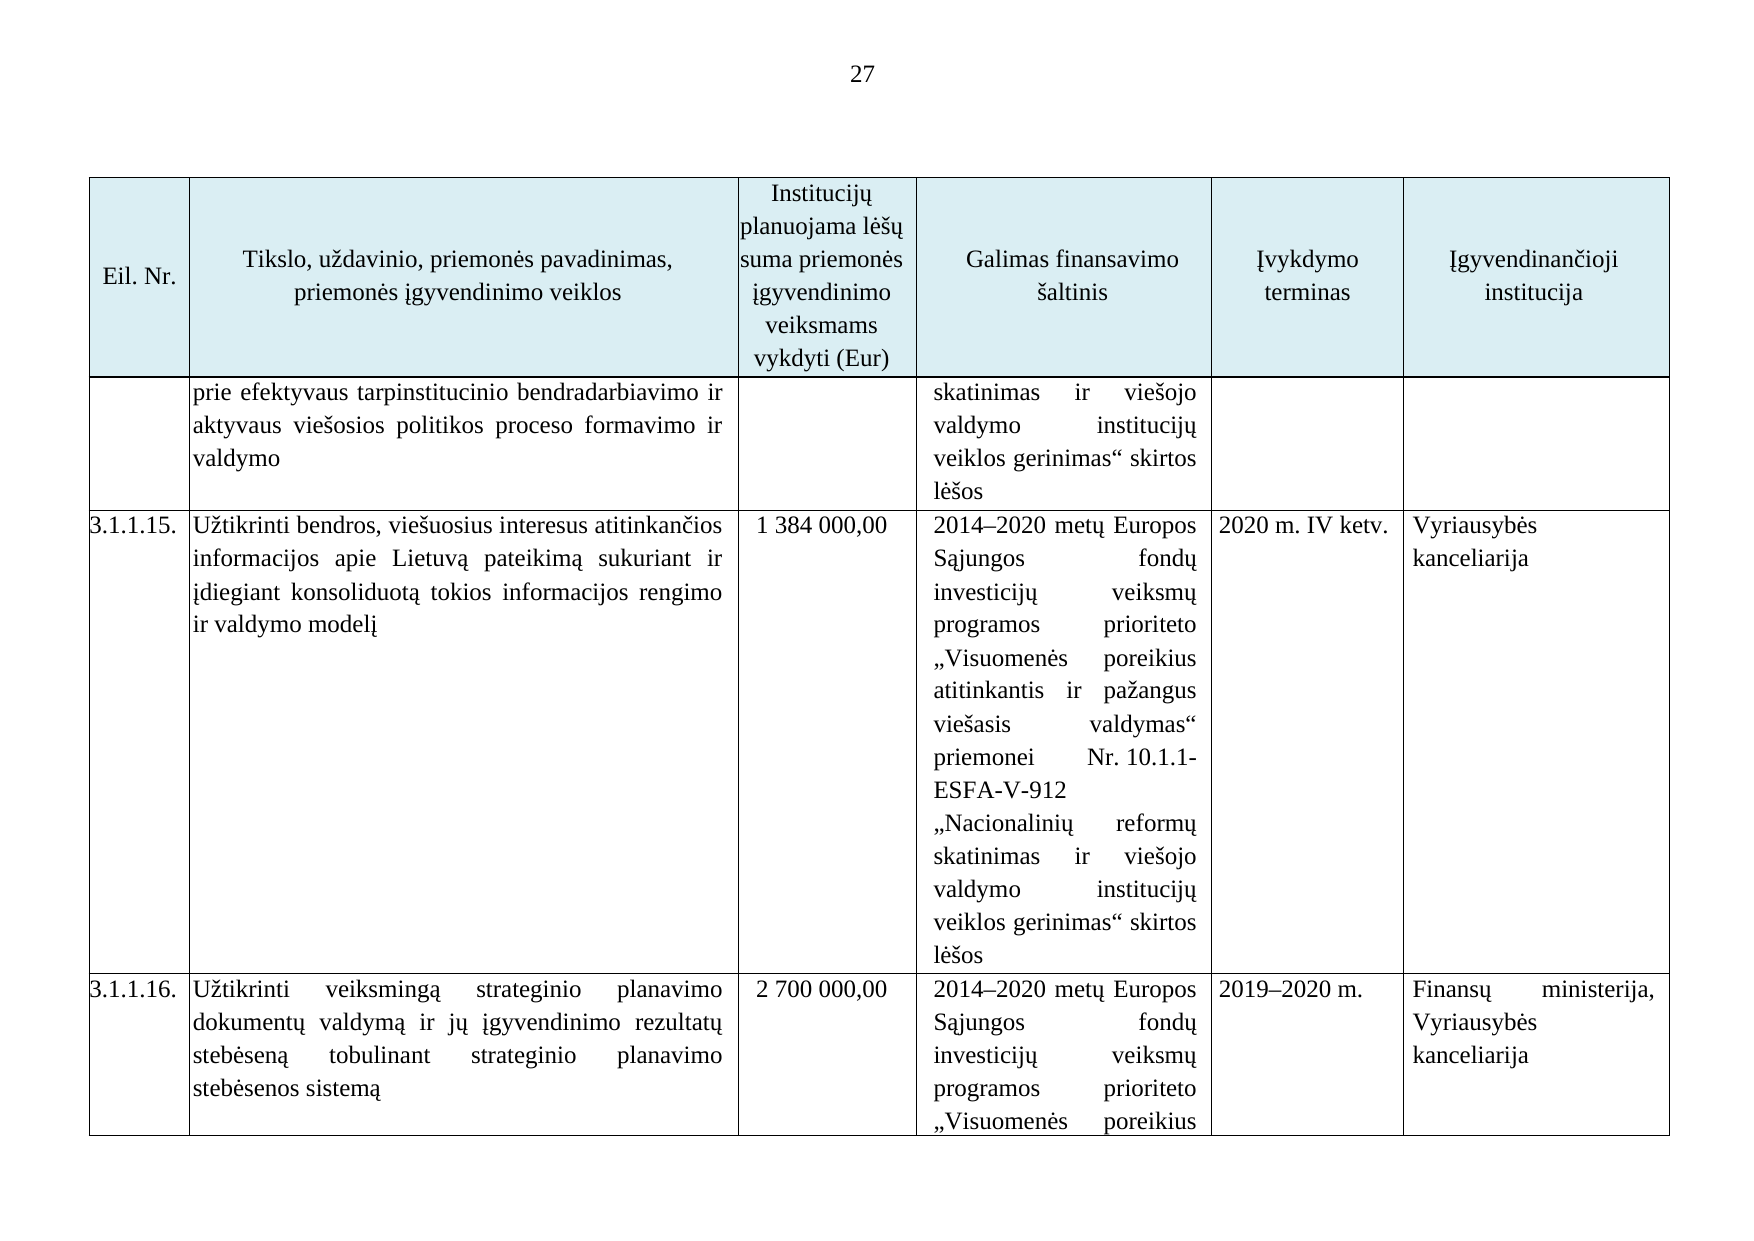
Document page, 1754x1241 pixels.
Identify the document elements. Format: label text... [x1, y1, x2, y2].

table_cell 2014–2020 metų Europos Sąjungos fondų investicijų veiksmų programos prioriteto „Visuomenės poreikius atitinkantis ir pažangus viešasis valdymas“ priemonei Nr. 10.1.1-ESFA-V-912 „Nacionalinių reformų skatinimas ir viešojo valdymo institucijų veiklos gerinimas“ skirtos lėšos [917, 511, 1211, 973]
table_header Įvykdymo terminas [1212, 178, 1403, 376]
table_cell Užtikrinti bendros, viešuosius interesus atitinkančios informacijos apie Lietuvą pateikimą sukuriant ir įdiegiant konsoliduotą tokios informacijos rengimo ir valdymo modelį [190, 511, 738, 973]
table_cell 2014–2020 metų Europos Sąjungos fondų investicijų veiksmų programos prioriteto „Visuomenės poreikius [917, 974, 1211, 1135]
table_cell Užtikrinti veiksmingą strateginio planavimo dokumentų valdymą ir jų įgyvendinimo rezultatų stebėseną tobulinant strateginio planavimo stebėsenos sistemą [190, 974, 738, 1135]
table_cell Vyriausybės kanceliarija [1404, 511, 1669, 973]
table_header Tikslo, uždavinio, priemonės pavadinimas, priemonės įgyvendinimo veiklos [190, 178, 738, 376]
table_cell 1 384 000,00 [739, 511, 916, 973]
table_cell skatinimas ir viešojo valdymo institucijų veiklos gerinimas“ skirtos lėšos [917, 378, 1211, 509]
table_cell 2019–2020 m. [1212, 974, 1403, 1135]
table_cell 3.1.1.16. [90, 974, 189, 1135]
table_cell Finansų ministerija, Vyriausybės kanceliarija [1404, 974, 1669, 1135]
table_cell 2 700 000,00 [739, 974, 916, 1135]
table_cell [1212, 378, 1403, 509]
table_cell prie efektyvaus tarpinstitucinio bendradarbiavimo ir aktyvaus viešosios politikos proceso formavimo ir valdymo [190, 378, 738, 509]
table_header Eil. Nr. [90, 178, 189, 376]
table_header Galimas finansavimo šaltinis [917, 178, 1211, 376]
table_header Įgyvendinančioji institucija [1404, 178, 1669, 376]
table_cell [739, 378, 916, 509]
table_cell [90, 378, 189, 509]
table_header Institucijų planuojama lėšų suma priemonės įgyvendinimo veiksmams vykdyti (Eur) [739, 178, 916, 376]
table_cell [1404, 378, 1669, 509]
table_cell 2020 m. IV ketv. [1212, 511, 1403, 973]
table_cell 3.1.1.15. [90, 511, 189, 973]
